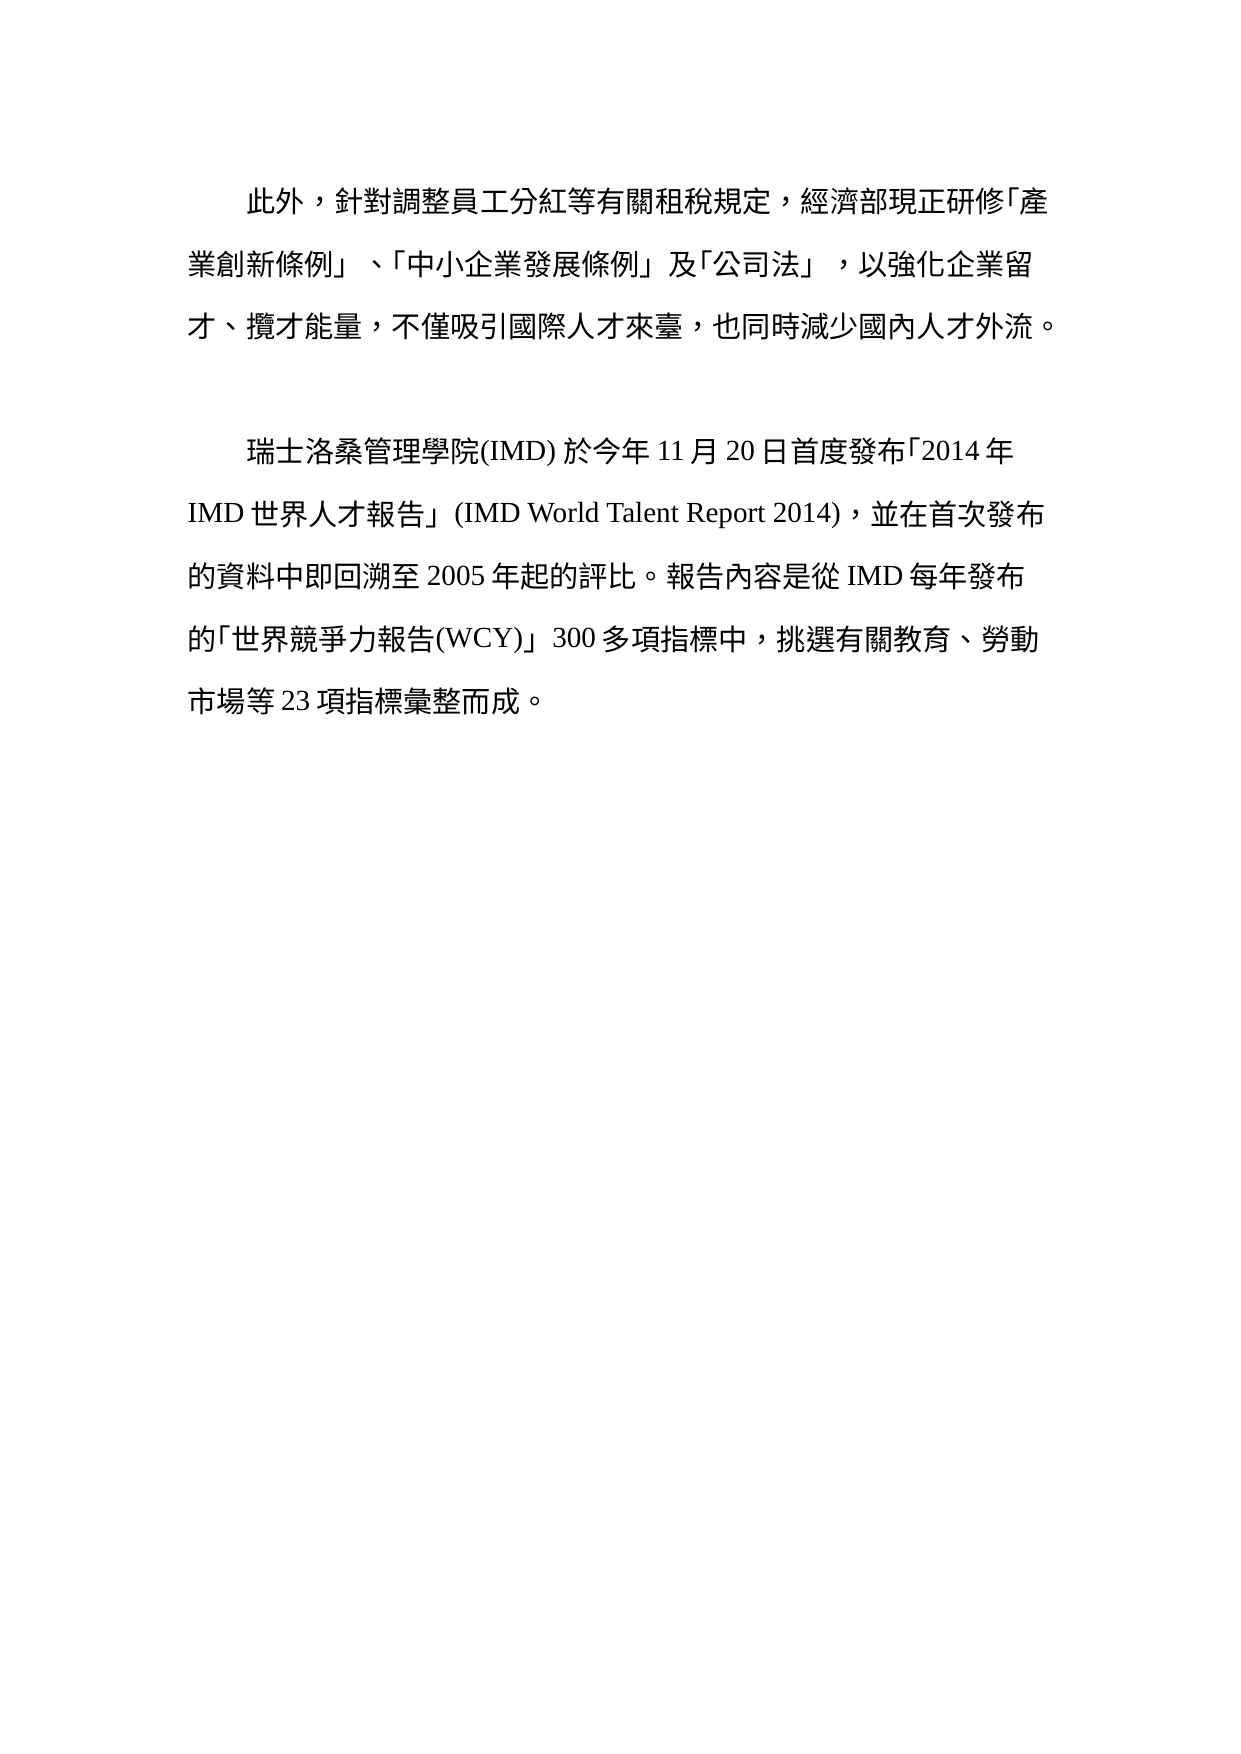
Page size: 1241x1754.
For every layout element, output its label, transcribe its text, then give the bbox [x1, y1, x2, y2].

text 瑞士洛桑管理學院(IMD) 於今年11月20日首度發布｢2014年IMD世界人才報告」(IMD World Talent Report 2014)，並在首次發布的資料中即回溯至2005年起的評比。報告內容是從IMD每年發布的｢世界競爭力報告(WCY)」300多項指標中，挑選有關教育、勞動市場等23項指標彙整而成。 [187, 408, 1053, 721]
text 此外，針對調整員工分紅等有關租稅規定，經濟部現正研修｢產業創新條例」、｢中小企業發展條例」及｢公司法」，以強化企業留才、攬才能量，不僅吸引國際人才來臺，也同時減少國內人才外流。 [187, 158, 1053, 346]
